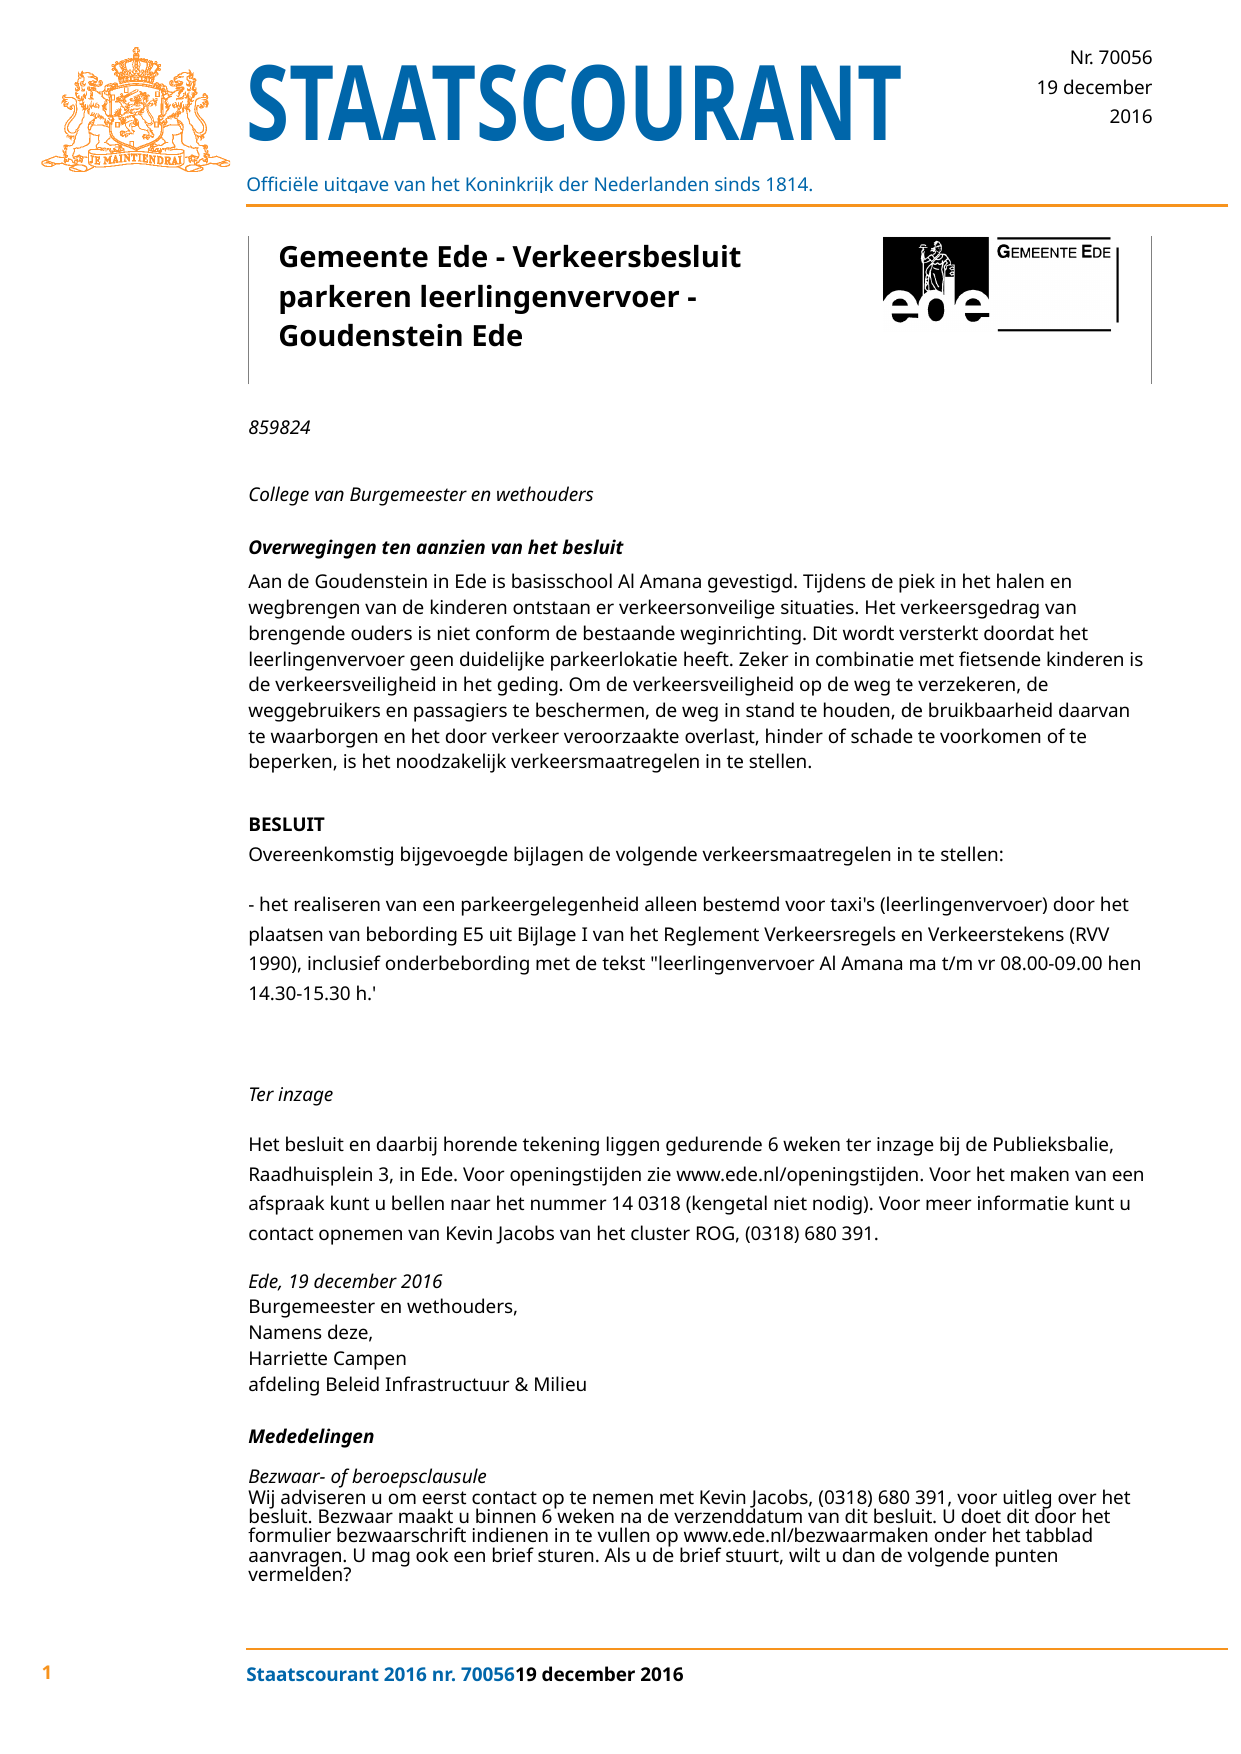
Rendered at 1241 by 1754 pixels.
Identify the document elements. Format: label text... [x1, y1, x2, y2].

text Ede, 19 december 2016 [248, 1268, 1152, 1294]
text afdeling Beleid Infrastructuur & Milieu [248, 1371, 1152, 1397]
table_header [850, 236, 1151, 384]
text Aan de Goudenstein in Ede is basisschool Al Amana gevestigd. Tijdens de piek in het halen en wegbrengen van de kinderen ontstaan er verkeersonveilige situaties. Het verkeersgedrag van brengende ouders is niet conform de bestaande weginrichting. Dit wordt versterkt doordat het leerlingenvervoer geen duidelijke parkeerlokatie heeft. Zeker in combinatie met fietsende kinderen is de verkeersveiligheid in het geding. Om de verkeersveiligheid op de weg te verzekeren, de weggebruikers en passagiers te beschermen, de weg in stand te houden, de bruikbaarheid daarvan te waarborgen en het door verkeer veroorzaakte overlast, hinder of schade te voorkomen of te beperken, is het noodzakelijk verkeersmaatregelen in te stellen. [248, 568, 1152, 774]
text Burgemeester en wethouders, [248, 1294, 1152, 1319]
text BESLUIT [248, 811, 1152, 837]
table_header Gemeente Ede - Verkeersbesluit parkeren leerlingenvervoer - Goudenstein Ede [249, 236, 850, 384]
text Namens deze, [248, 1319, 1152, 1345]
picture [882, 236, 1119, 332]
picture [41, 47, 231, 172]
text 859824 [248, 414, 1152, 440]
text Bezwaar- of beroepsclausule [248, 1463, 1152, 1489]
text Harriette Campen [248, 1345, 1152, 1371]
text Overwegingen ten aanzien van het besluit [248, 534, 1152, 560]
text Het besluit en daarbij horende tekening liggen gedurende 6 weken ter inzage bij de Publieksbalie, Raadhuisplein 3, in Ede. Voor openingstijden zie www.ede.nl/openingstijden. Voor het maken van een afspraak kunt u bellen naar het nummer 14 0318 (kengetal niet nodig). Voor meer informatie kunt u contact opnemen van Kevin Jacobs van het cluster ROG, (0318) 680 391. [248, 1131, 1152, 1246]
text College van Burgemeester en wethouders [248, 482, 1152, 507]
text Wij adviseren u om eerst contact op te nemen met Kevin Jacobs, (0318) 680 391, voor uitleg over het besluit. Bezwaar maakt u binnen 6 weken na de verzenddatum van dit besluit. U doet dit door het formulier bezwaarschrift indienen in te vullen op www.ede.nl/bezwaarmaken onder het tabblad aanvragen. U mag ook een brief sturen. Als u de brief stuurt, wilt u dan de volgende punten vermelden? [248, 1489, 1152, 1585]
text Mededelingen [248, 1424, 1152, 1449]
text - het realiseren van een parkeergelegenheid alleen bestemd voor taxi's (leerlingenvervoer) door het plaatsen van bebording E5 uit Bijlage I van het Reglement Verkeersregels en Verkeerstekens (RVV 1990), inclusief onderbebording met de tekst "leerlingenvervoer Al Amana ma t/m vr 08.00-09.00 hen 14.30-15.30 h.' [248, 891, 1152, 1006]
text Overeenkomstig bijgevoegde bijlagen de volgende verkeersmaatregelen in te stellen: [248, 841, 1152, 867]
text Ter inzage [248, 1081, 1152, 1107]
